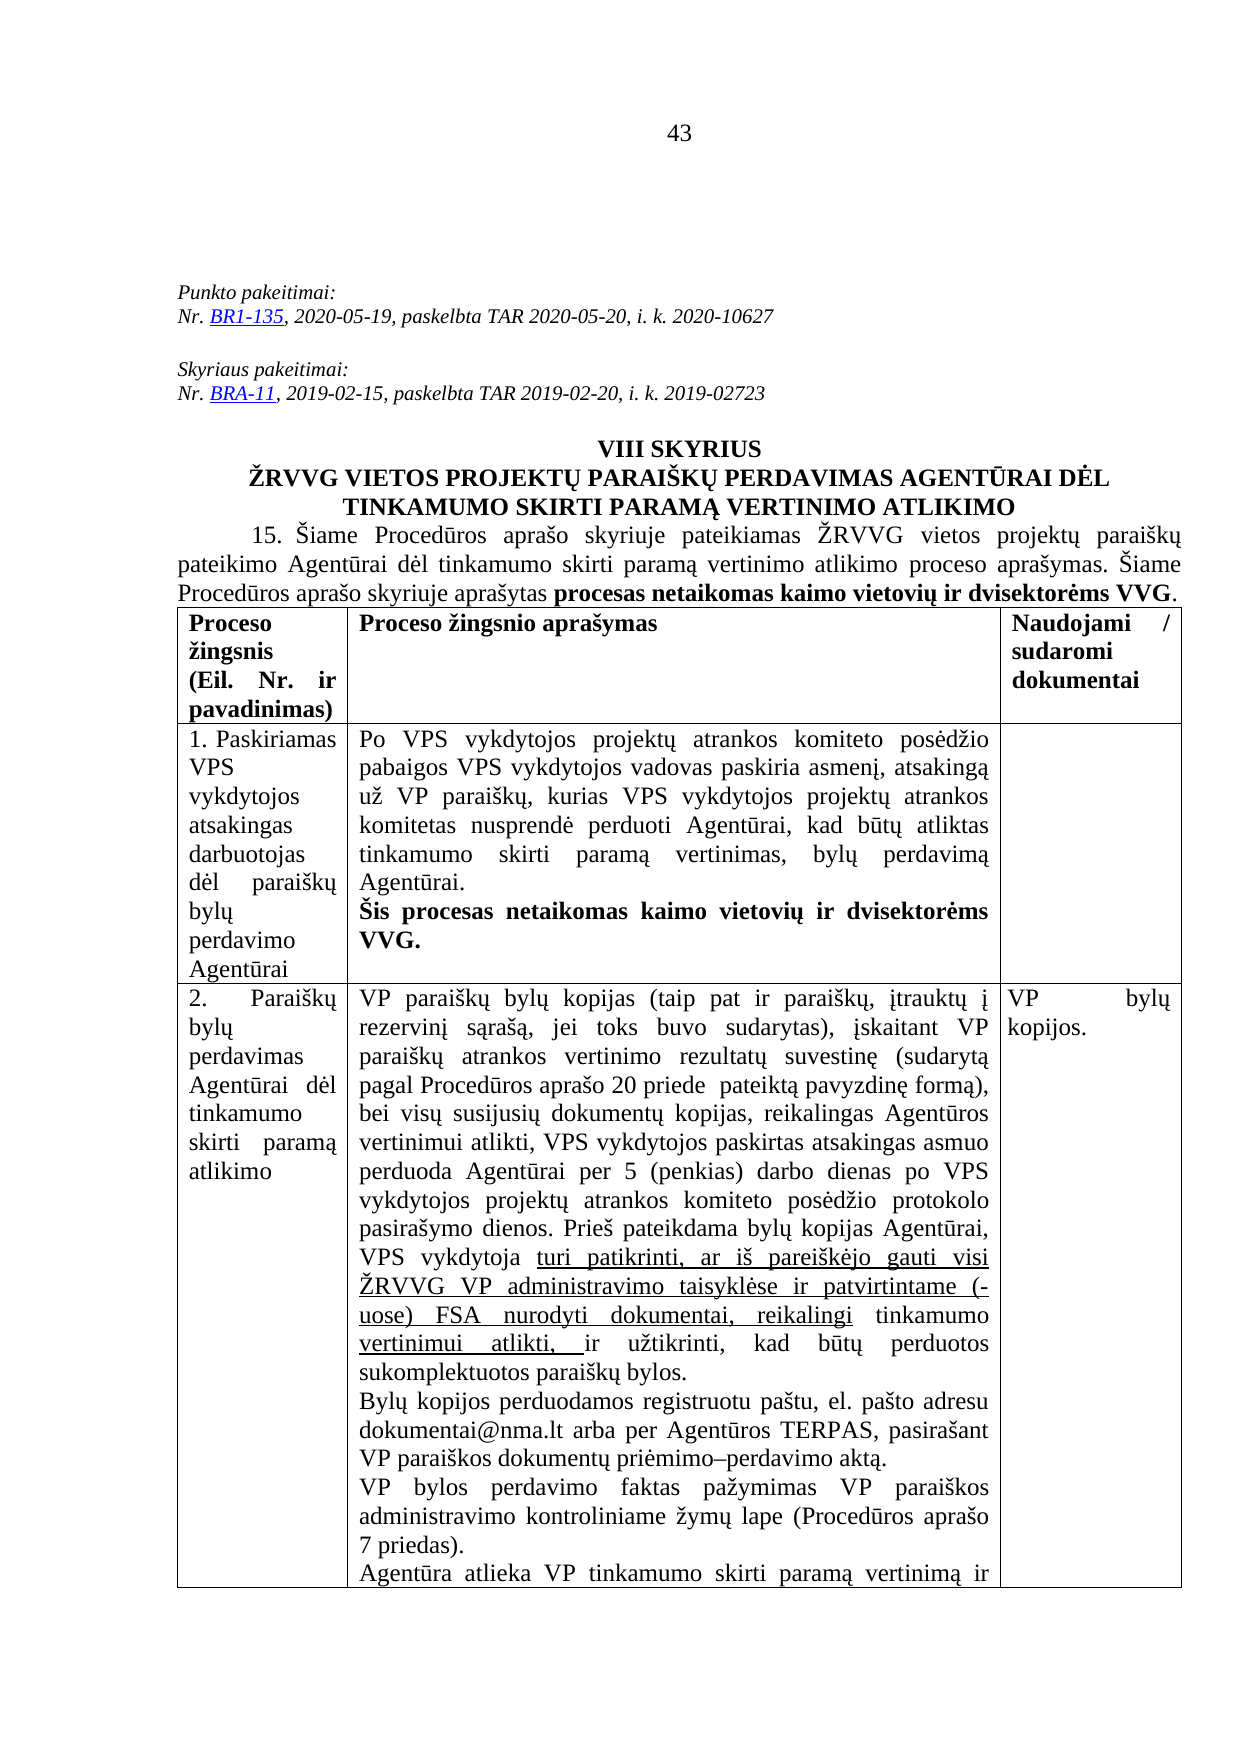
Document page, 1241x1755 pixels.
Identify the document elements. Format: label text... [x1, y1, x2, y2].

table_cell 1. Paskiriamas VPS vykdytojos atsakingas darbuotojas dėl paraiškų bylų perdavimo Agentūrai [178, 724, 347, 982]
table_cell [1001, 724, 1181, 982]
table_cell VP bylų kopijos. [1001, 984, 1181, 1587]
table_cell 2. Paraiškų bylų perdavimas Agentūrai dėl tinkamumo skirti paramą atlikimo [178, 984, 347, 1587]
text ŽRVVG VIETOS PROJEKTŲ paraiškų PERDAVIMAS agentūrAI DĖL TINKAMUMO SKIRTI PARAMĄ vertinimO atlikIMO [177, 463, 1181, 520]
table_cell VP paraiškų bylų kopijas (taip pat ir paraiškų, įtrauktų į rezervinį sąrašą, jei toks buvo sudarytas), įskaitant VP paraiškų atrankos vertinimo rezultatų suvestinę (sudarytą pagal Procedūros aprašo 20 priede pateiktą pavyzdinę formą), bei visų susijusių dokumentų kopijas, reikalingas Agentūros vertinimui atlikti, VPS vykdytojos paskirtas atsakingas asmuo perduoda Agentūrai per 5 (penkias) darbo dienas po VPS vykdytojos projektų atrankos komiteto posėdžio protokolo pasirašymo dienos. Prieš pateikdama bylų kopijas Agentūrai, VPS vykdytoja turi patikrinti, ar iš pareiškėjo gauti visi ŽRVVG VP administravimo taisyklėse ir patvirtintame (-uose) FSA nurodyti dokumentai, reikalingi tinkamumo vertinimui atlikti, ir užtikrinti, kad būtų perduotos sukomplektuotos paraiškų bylos. Bylų kopijos perduodamos registruotu paštu, el. pašto adresu dokumentai@nma.lt arba per Agentūros TERPAS, pasirašant VP paraiškos dokumentų priėmimo–perdavimo aktą. VP bylos perdavimo faktas pažymimas VP paraiškos administravimo kontroliniame žymų lape (Procedūros aprašo 7 priedas). Agentūra atlieka VP tinkamumo skirti paramą vertinimą ir [348, 984, 1000, 1587]
text Skyriaus pakeitimai: [177, 357, 1181, 381]
text 15. Šiame Procedūros aprašo skyriuje pateikiamas ŽRVVG vietos projektų paraiškų pateikimo Agentūrai dėl tinkamumo skirti paramą vertinimo atlikimo proceso aprašymas. Šiame Procedūros aprašo skyriuje aprašytas procesas netaikomas kaimo vietovių ir dvisektorėms VVG. [177, 520, 1181, 607]
table_cell Po VPS vykdytojos projektų atrankos komiteto posėdžio pabaigos VPS vykdytojos vadovas paskiria asmenį, atsakingą už VP paraiškų, kurias VPS vykdytojos projektų atrankos komitetas nusprendė perduoti Agentūrai, kad būtų atliktas tinkamumo skirti paramą vertinimas, bylų perdavimą Agentūrai. Šis procesas netaikomas kaimo vietovių ir dvisektorėms VVG. [348, 724, 1000, 982]
table_header Proceso žingsnio aprašymas [348, 608, 1000, 723]
text Nr. BR1-135, 2020-05-19, paskelbta TAR 2020-05-20, i. k. 2020-10627 [177, 304, 1181, 328]
text Nr. BRA-11, 2019-02-15, paskelbta TAR 2019-02-20, i. k. 2019-02723 [177, 381, 1181, 405]
text VIII SKYRIUS [177, 434, 1181, 463]
table_header Proceso žingsnis (Eil. Nr. ir pavadinimas) [178, 608, 347, 723]
table_header Naudojami / sudaromi dokumentai [1001, 608, 1181, 723]
text Punkto pakeitimai: [177, 280, 1181, 304]
